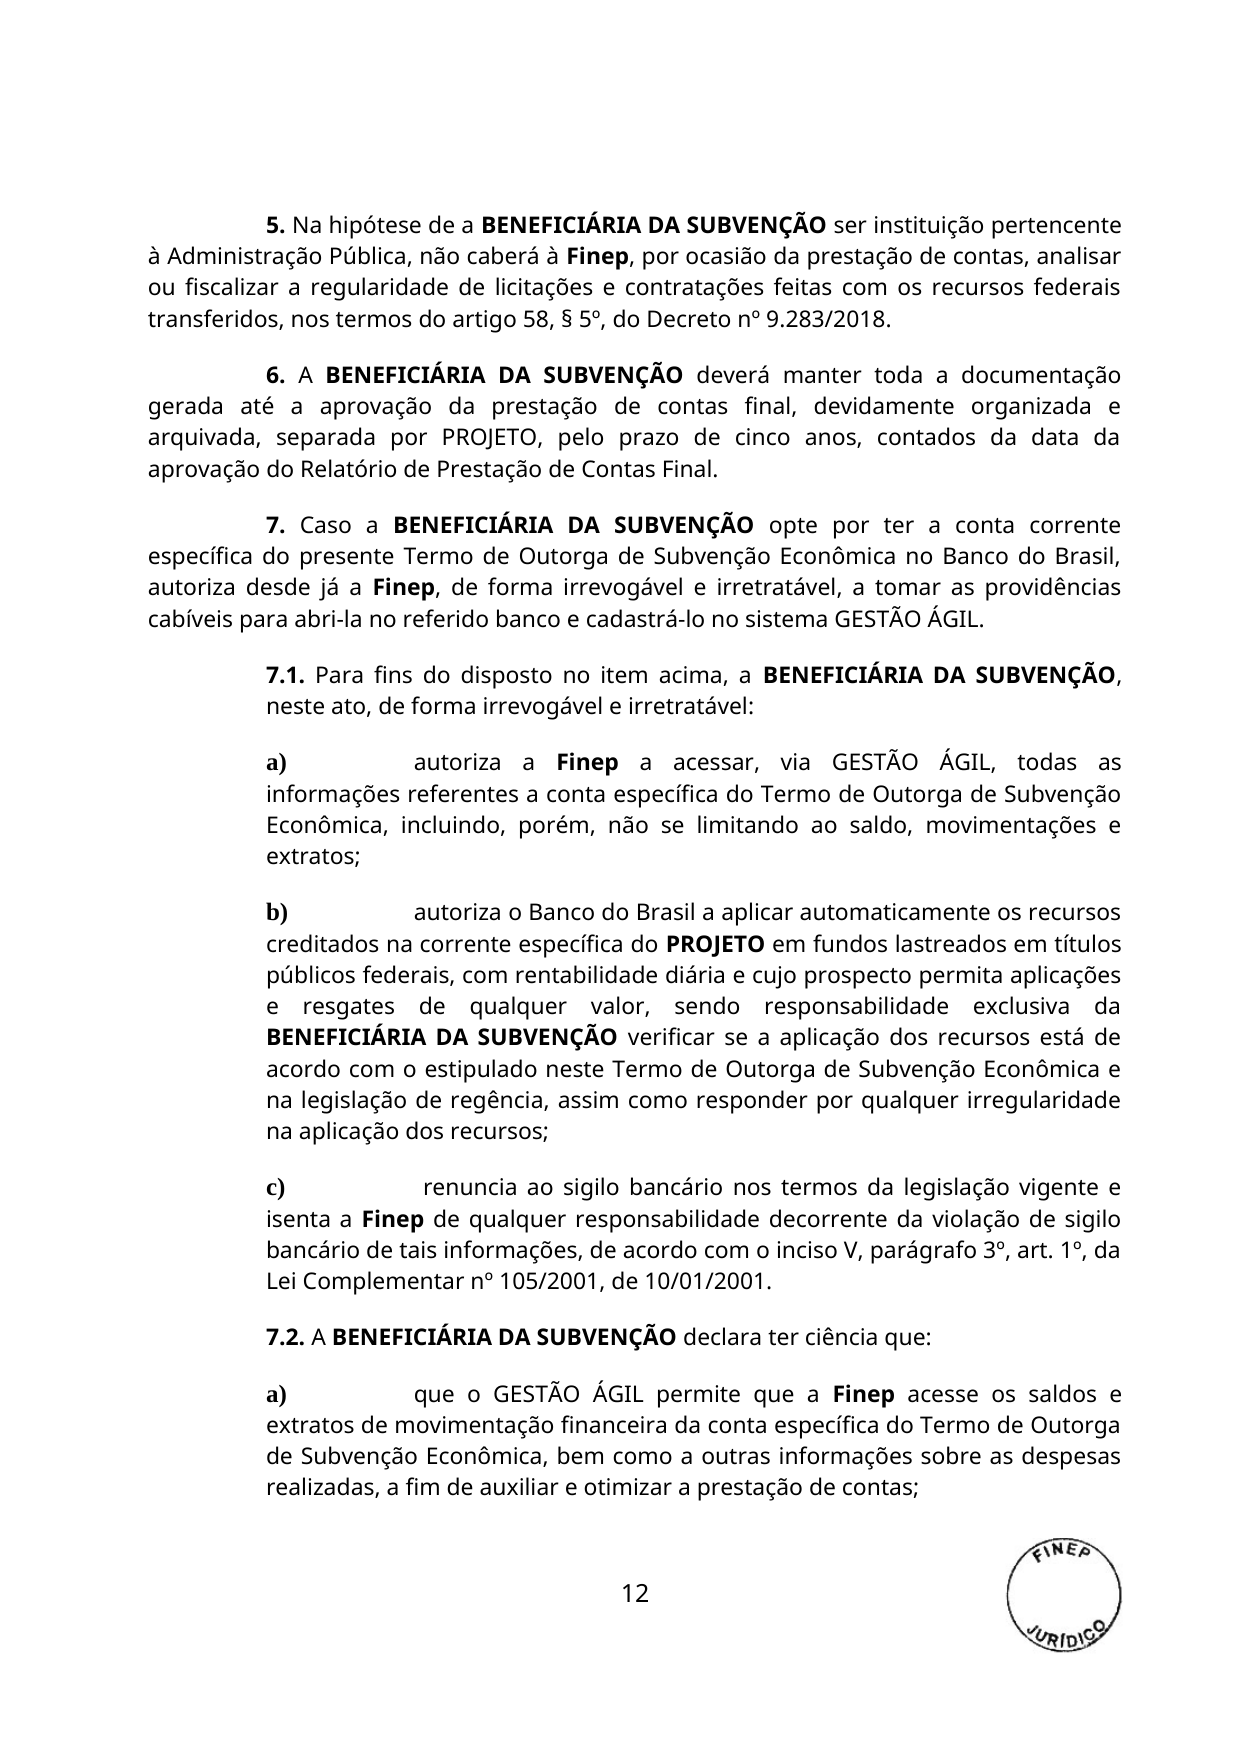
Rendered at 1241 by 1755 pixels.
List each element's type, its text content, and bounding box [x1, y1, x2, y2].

text 7. Caso a BENEFICIÁRIA DA SUBVENÇÃO opte por ter a conta corrente específica do presente Termo de Outorga de Subvenção Econômica no Banco do Brasil, autoriza desde já a Finep, de forma irrevogável e irretratável, a tomar as providências cabíveis para abri-la no referido banco e cadastrá-lo no sistema GESTÃO ÁGIL. [148, 509, 1122, 634]
text 6. A BENEFICIÁRIA DA SUBVENÇÃO deverá manter toda a documentação gerada até a aprovação da prestação de contas final, devidamente organizada e arquivada, separada por PROJETO, pelo prazo de cinco anos, contados da data da aprovação do Relatório de Prestação de Contas Final. [148, 359, 1122, 484]
list renuncia ao sigilo bancário nos termos da legislação vigente e isenta a Finep de qualquer responsabilidade decorrente da violação de sigilo bancário de tais informações, de acordo com o inciso V, parágrafo 3º, art. 1º, da Lei Complementar nº 105/2001, de 10/01/2001. [266, 1171, 1122, 1296]
text 7.1. Para fins do disposto no item acima, a BENEFICIÁRIA DA SUBVENÇÃO, neste ato, de forma irrevogável e irretratável: [266, 659, 1122, 721]
list autoriza o Banco do Brasil a aplicar automaticamente os recursos creditados na corrente específica do PROJETO em fundos lastreados em títulos públicos federais, com rentabilidade diária e cujo prospecto permita aplicações e resgates de qualquer valor, sendo responsabilidade exclusiva da BENEFICIÁRIA DA SUBVENÇÃO verificar se a aplicação dos recursos está de acordo com o estipulado neste Termo de Outorga de Subvenção Econômica e na legislação de regência, assim como responder por qualquer irregularidade na aplicação dos recursos; [266, 896, 1122, 1146]
list que o GESTÃO ÁGIL permite que a Finep acesse os saldos e extratos de movimentação financeira da conta específica do Termo de Outorga de Subvenção Econômica, bem como a outras informações sobre as despesas realizadas, a fim de auxiliar e otimizar a prestação de contas; [266, 1377, 1122, 1502]
list autoriza a Finep a acessar, via GESTÃO ÁGIL, todas as informações referentes a conta específica do Termo de Outorga de Subvenção Econômica, incluindo, porém, não se limitando ao saldo, movimentações e extratos; [266, 746, 1122, 871]
text 5. Na hipótese de a BENEFICIÁRIA DA SUBVENÇÃO ser instituição pertencente à Administração Pública, não caberá à Finep, por ocasião da prestação de contas, analisar ou fiscalizar a regularidade de licitações e contratações feitas com os recursos federais transferidos, nos termos do artigo 58, § 5º, do Decreto nº 9.283/2018. [148, 209, 1122, 334]
text 7.2. A BENEFICIÁRIA DA SUBVENÇÃO declara ter ciência que: [266, 1321, 1122, 1352]
